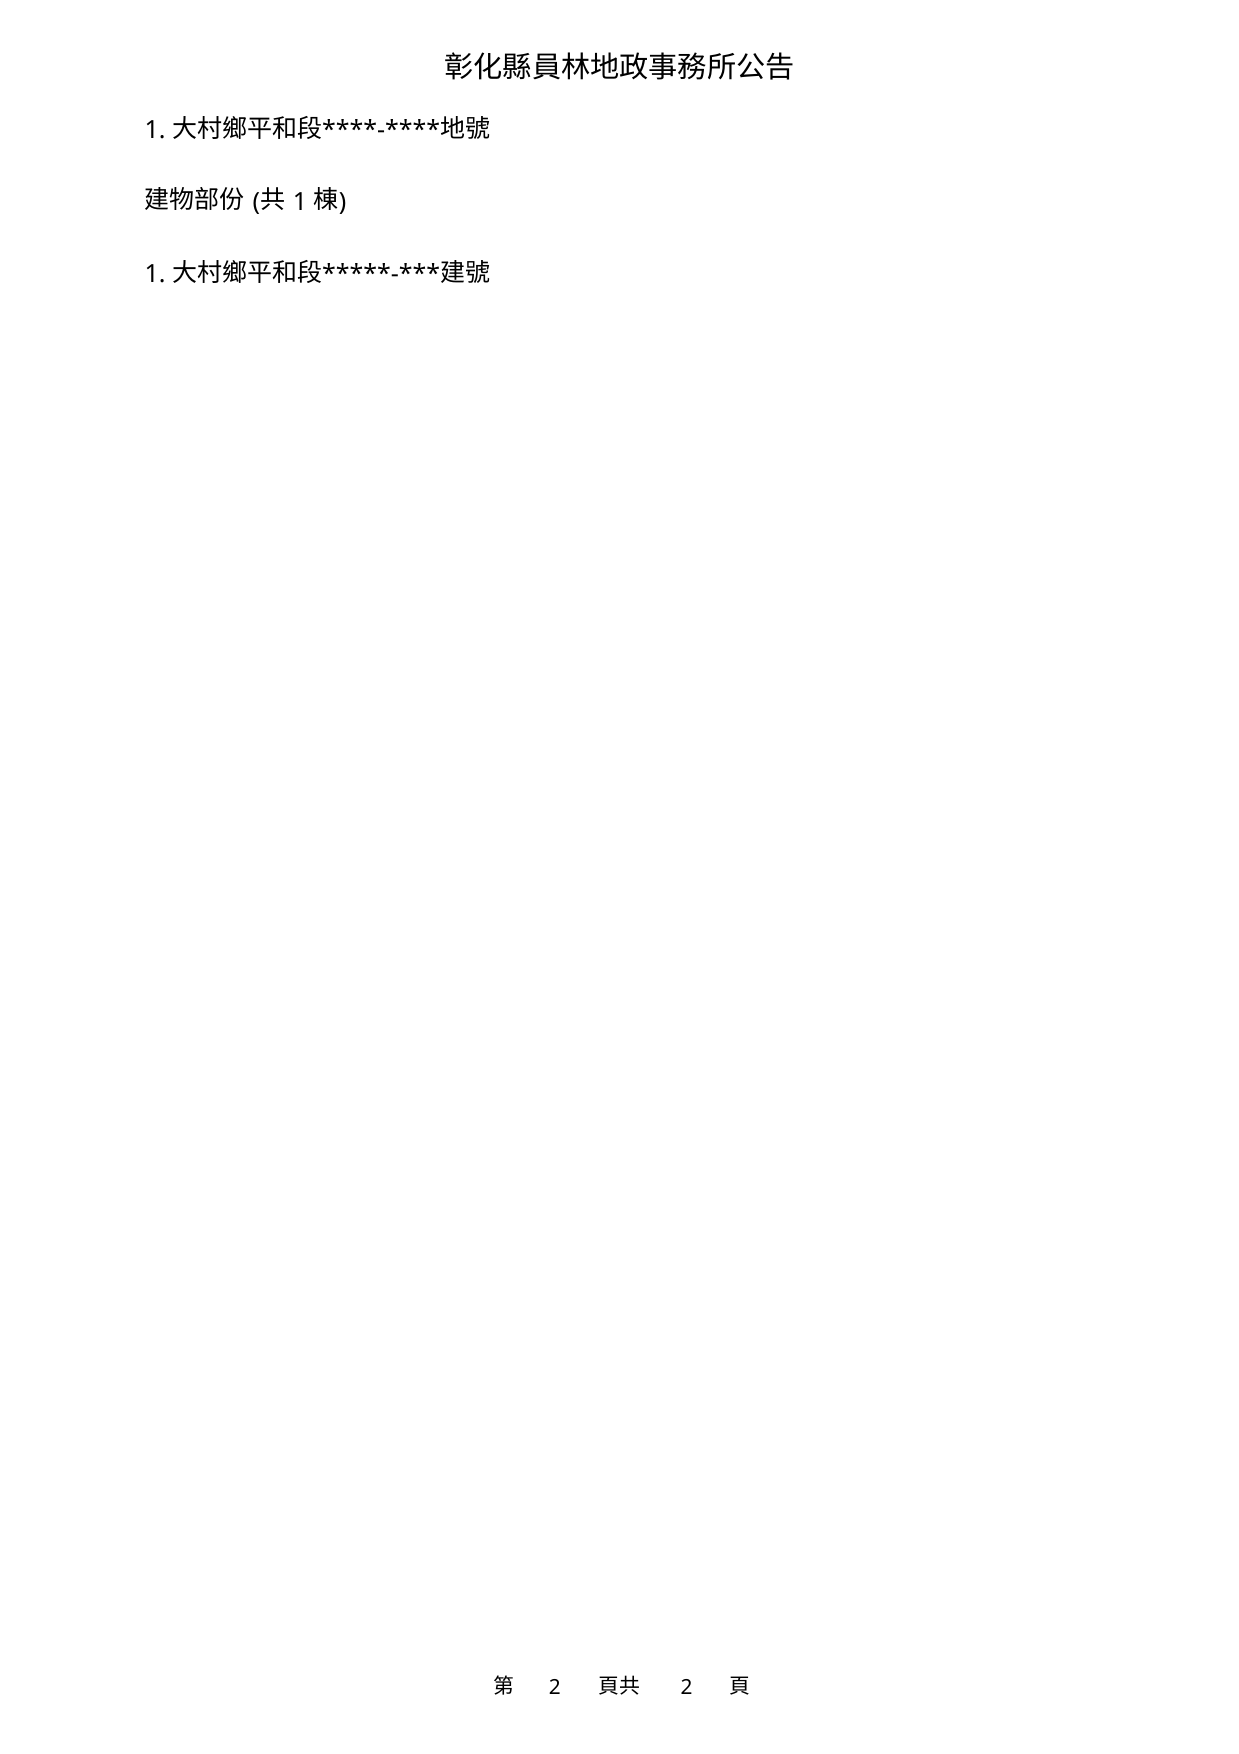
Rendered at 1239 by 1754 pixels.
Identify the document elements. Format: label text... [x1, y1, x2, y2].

table_cell 建物部份 (共 1 棟) [62, 166, 1177, 238]
table_cell 2 [653, 1666, 719, 1707]
table_cell [62, 310, 483, 1666]
table_cell [62, 1666, 483, 1707]
table_cell 1. 大村鄉平和段*****-***建號 [62, 239, 1177, 310]
table_cell [1177, 95, 1239, 166]
table_cell [1177, 41, 1239, 94]
table_cell [760, 310, 1177, 1666]
table_cell [760, 1666, 1177, 1707]
table_cell 2 [524, 1666, 585, 1707]
table_cell 頁 [720, 1666, 760, 1707]
table_cell [0, 310, 62, 1666]
table_cell [0, 166, 62, 238]
table_cell [1177, 239, 1239, 310]
table_header [653, 0, 719, 41]
table_header [62, 0, 483, 41]
table_cell [483, 310, 523, 1666]
table_cell [1177, 310, 1239, 1666]
table_cell [0, 239, 62, 310]
table_header [585, 0, 653, 41]
table_header [483, 0, 523, 41]
table_cell 1. 大村鄉平和段****-****地號 [62, 95, 1177, 166]
table_cell 頁共 [585, 1666, 653, 1707]
table_cell [0, 41, 62, 94]
table_header [760, 0, 1177, 41]
table_header [1177, 0, 1239, 41]
table_cell [585, 310, 653, 1666]
table_cell [720, 310, 760, 1666]
table_header [0, 0, 62, 41]
table_cell 彰化縣員林地政事務所公告 [62, 41, 1177, 94]
table_cell [524, 310, 585, 1666]
table_cell [653, 310, 719, 1666]
table_cell 第 [483, 1666, 523, 1707]
table_cell [1177, 1666, 1239, 1707]
table_header [524, 0, 585, 41]
table_cell [0, 95, 62, 166]
table_cell [1177, 166, 1239, 238]
table_cell [0, 1666, 62, 1707]
table_header [720, 0, 760, 41]
